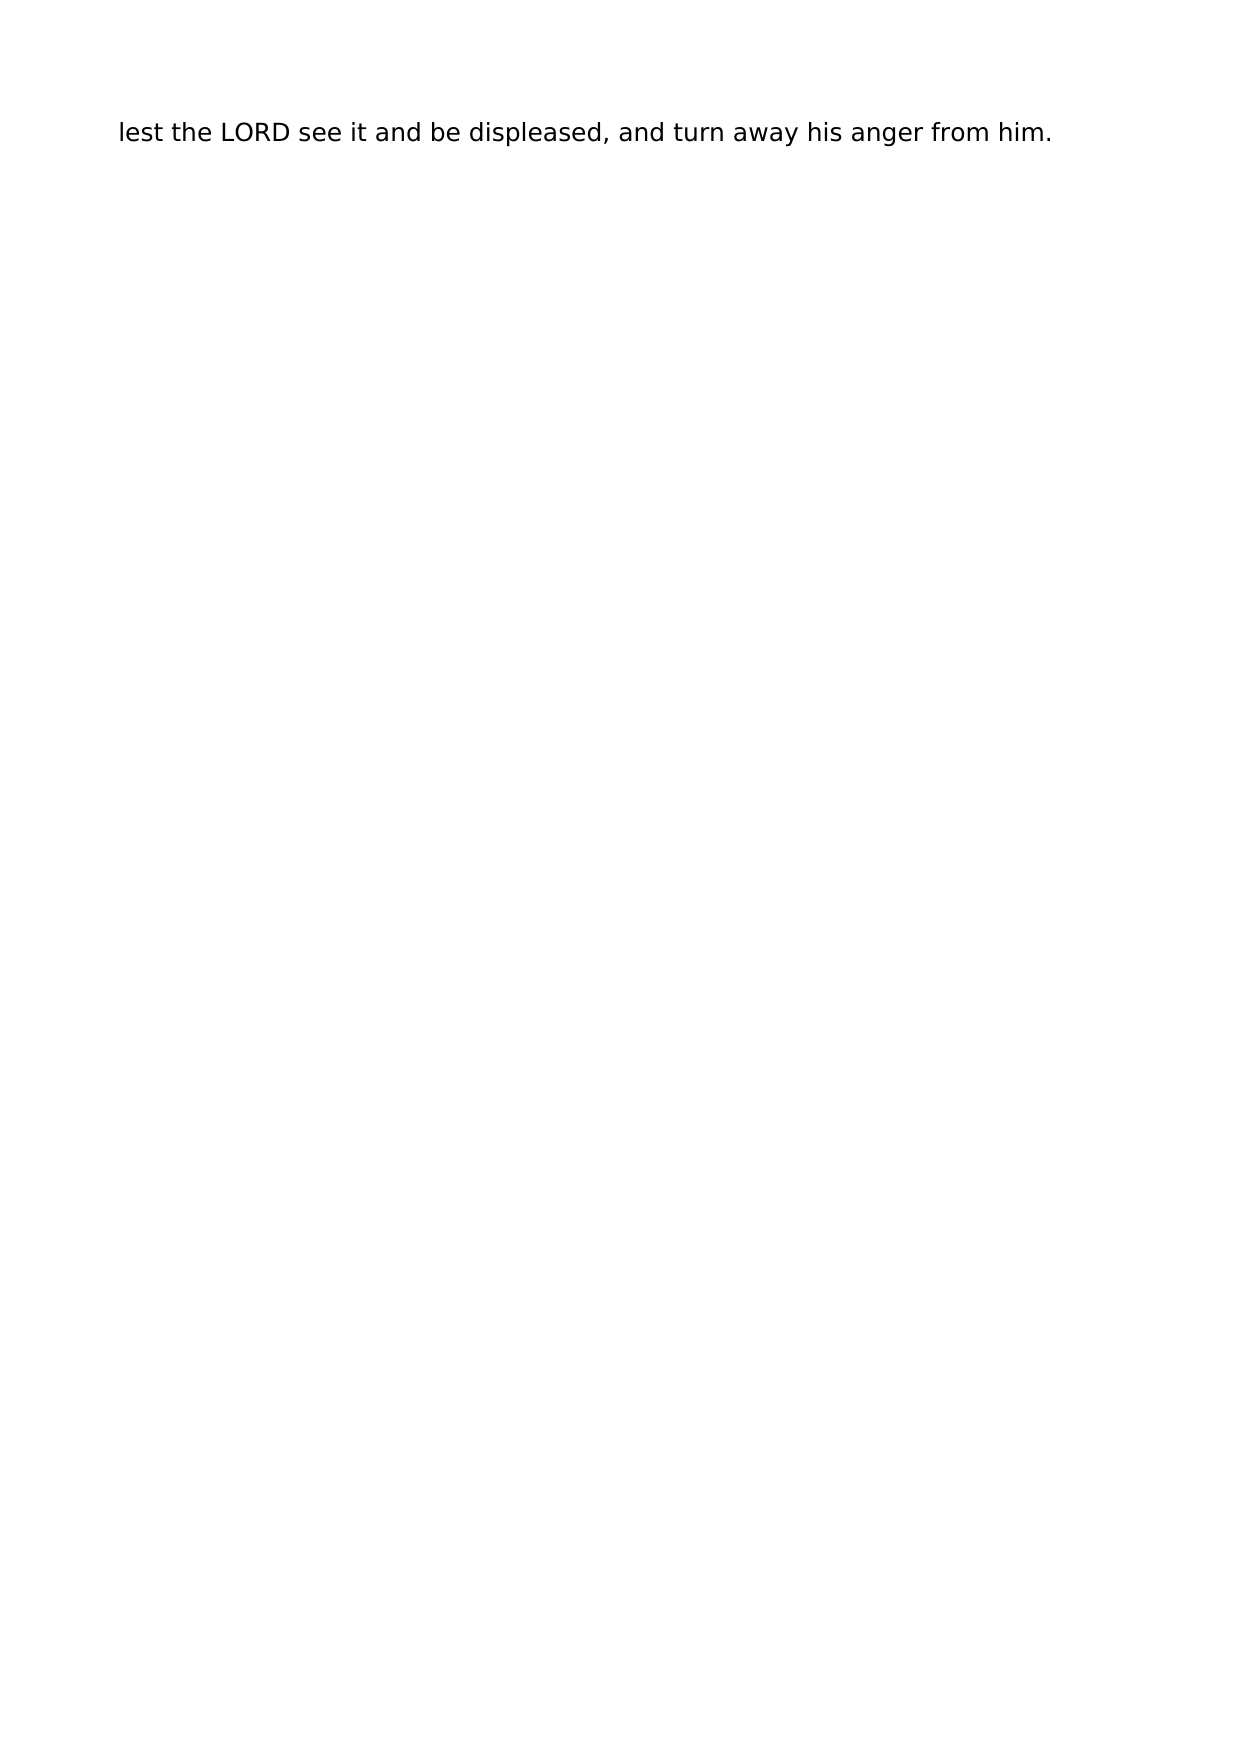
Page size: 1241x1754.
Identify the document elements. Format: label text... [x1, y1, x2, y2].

text lest the LORD see it and be displeased, and turn away his anger from him. [118, 118, 1122, 147]
